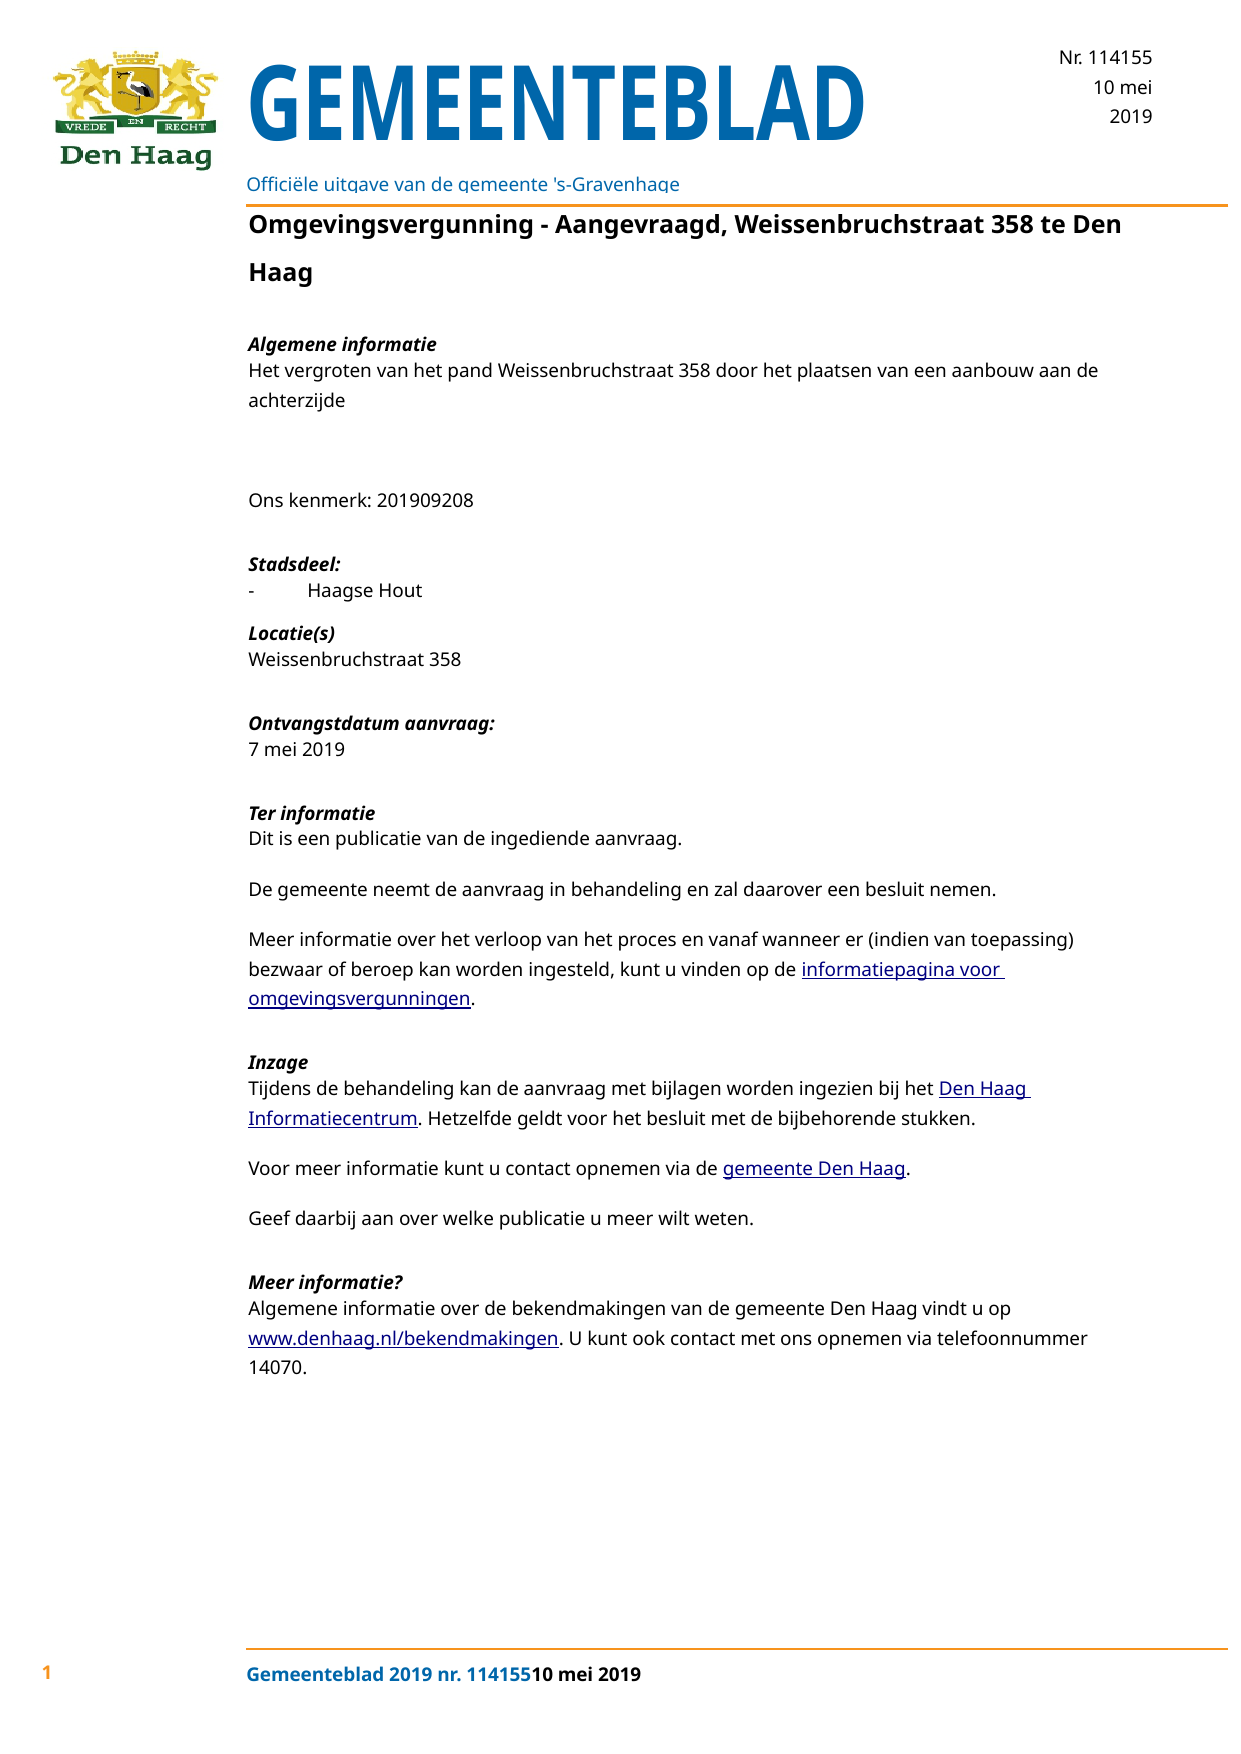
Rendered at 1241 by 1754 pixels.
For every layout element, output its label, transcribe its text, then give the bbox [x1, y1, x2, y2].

list Haagse Hout [248, 577, 1152, 603]
text Inzage [248, 1049, 1152, 1075]
text Het vergroten van het pand Weissenbruchstraat 358 door het plaatsen van een aanbouw aan de achterzijde [248, 357, 1152, 412]
text Tijdens de behandeling kan de aanvraag met bijlagen worden ingezien bij het Den Haag Informatiecentrum. Hetzelfde geldt voor het besluit met de bijbehorende stukken. [248, 1075, 1152, 1131]
text Meer informatie over het verloop van het proces en vanaf wanneer er (indien van toepassing) bezwaar of beroep kan worden ingesteld, kunt u vinden op de informatiepagina voor omgevingsvergunningen. [248, 926, 1152, 1011]
text Algemene informatie [248, 331, 1152, 357]
text Locatie(s) [248, 620, 1152, 646]
text Ontvangstdatum aanvraag: [248, 710, 1152, 736]
text 7 mei 2019 [248, 736, 1152, 762]
text Meer informatie? [248, 1269, 1152, 1295]
picture [41, 47, 231, 172]
text Stadsdeel: [248, 552, 1152, 577]
text Weissenbruchstraat 358 [248, 646, 1152, 672]
text De gemeente neemt de aanvraag in behandeling en zal daarover een besluit nemen. [248, 876, 1152, 902]
text Ons kenmerk: 201909208 [248, 488, 1152, 513]
text Ter informatie [248, 800, 1152, 826]
text Omgevingsvergunning - Aangevraagd, Weissenbruchstraat 358 te Den Haag [248, 207, 1152, 288]
text Voor meer informatie kunt u contact opnemen via de gemeente Den Haag. [248, 1155, 1152, 1181]
text Dit is een publicatie van de ingediende aanvraag. [248, 826, 1152, 851]
text Geef daarbij aan over welke publicatie u meer wilt weten. [248, 1206, 1152, 1231]
text Algemene informatie over de bekendmakingen van de gemeente Den Haag vindt u op www.denhaag.nl/bekendmakingen. U kunt ook contact met ons opnemen via telefoonnummer 14070. [248, 1295, 1152, 1380]
